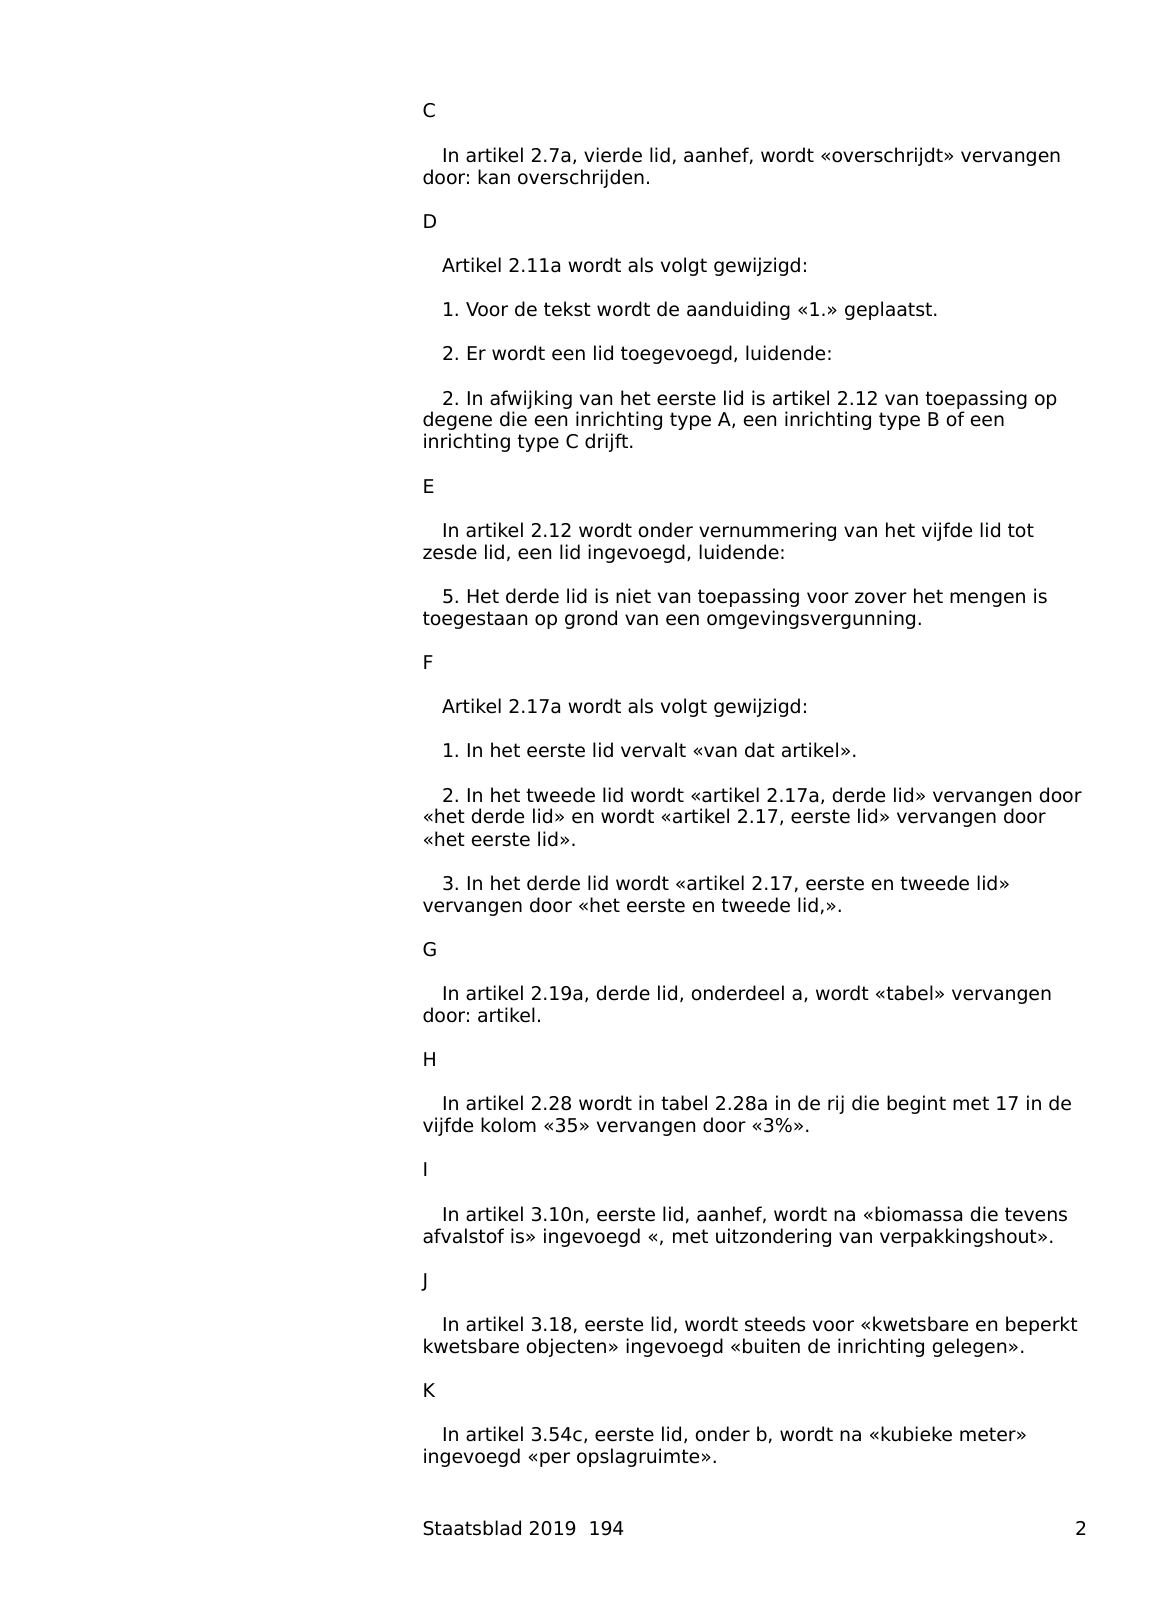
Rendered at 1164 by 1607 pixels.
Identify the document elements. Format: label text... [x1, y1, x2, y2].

text D [422, 211, 1087, 233]
text 2. Er wordt een lid toegevoegd, luidende: [422, 343, 1087, 365]
text H [422, 1049, 1087, 1071]
text In artikel 3.54c, eerste lid, onder b, wordt na «kubieke meter» ingevoegd «per opslagruimte». [422, 1424, 1087, 1468]
text E [422, 476, 1087, 497]
text In artikel 2.19a, derde lid, onderdeel a, wordt «tabel» vervangen door: artikel. [422, 983, 1087, 1027]
text G [422, 939, 1087, 961]
text In artikel 2.7a, vierde lid, aanhef, wordt «overschrijdt» vervangen door: kan overschrijden. [422, 144, 1087, 188]
text 3. In het derde lid wordt «artikel 2.17, eerste en tweede lid» vervangen door «het eerste en tweede lid,». [422, 873, 1087, 917]
text In artikel 2.12 wordt onder vernummering van het vijfde lid tot zesde lid, een lid ingevoegd, luidende: [422, 520, 1087, 564]
text Artikel 2.11a wordt als volgt gewijzigd: [422, 255, 1087, 277]
text Artikel 2.17a wordt als volgt gewijzigd: [422, 696, 1087, 718]
text In artikel 3.18, eerste lid, wordt steeds voor «kwetsbare en beperkt kwetsbare objecten» ingevoegd «buiten de inrichting gelegen». [422, 1314, 1087, 1358]
text 1. In het eerste lid vervalt «van dat artikel». [422, 740, 1087, 762]
text J [422, 1270, 1087, 1292]
text C [422, 100, 1087, 122]
text 1. Voor de tekst wordt de aanduiding «1.» geplaatst. [422, 299, 1087, 321]
text In artikel 3.10n, eerste lid, aanhef, wordt na «biomassa die tevens afvalstof is» ingevoegd «, met uitzondering van verpakkingshout». [422, 1203, 1087, 1247]
text F [422, 652, 1087, 674]
text 5. Het derde lid is niet van toepassing voor zover het mengen is toegestaan op grond van een omgevingsvergunning. [422, 586, 1087, 630]
text I [422, 1159, 1087, 1181]
text 2. In afwijking van het eerste lid is artikel 2.12 van toepassing op degene die een inrichting type A, een inrichting type B of een inrichting type C drijft. [422, 387, 1087, 453]
text In artikel 2.28 wordt in tabel 2.28a in de rij die begint met 17 in de vijfde kolom «35» vervangen door «3%». [422, 1093, 1087, 1137]
text K [422, 1380, 1087, 1402]
text 2. In het tweede lid wordt «artikel 2.17a, derde lid» vervangen door «het derde lid» en wordt «artikel 2.17, eerste lid» vervangen door «het eerste lid». [422, 784, 1087, 850]
